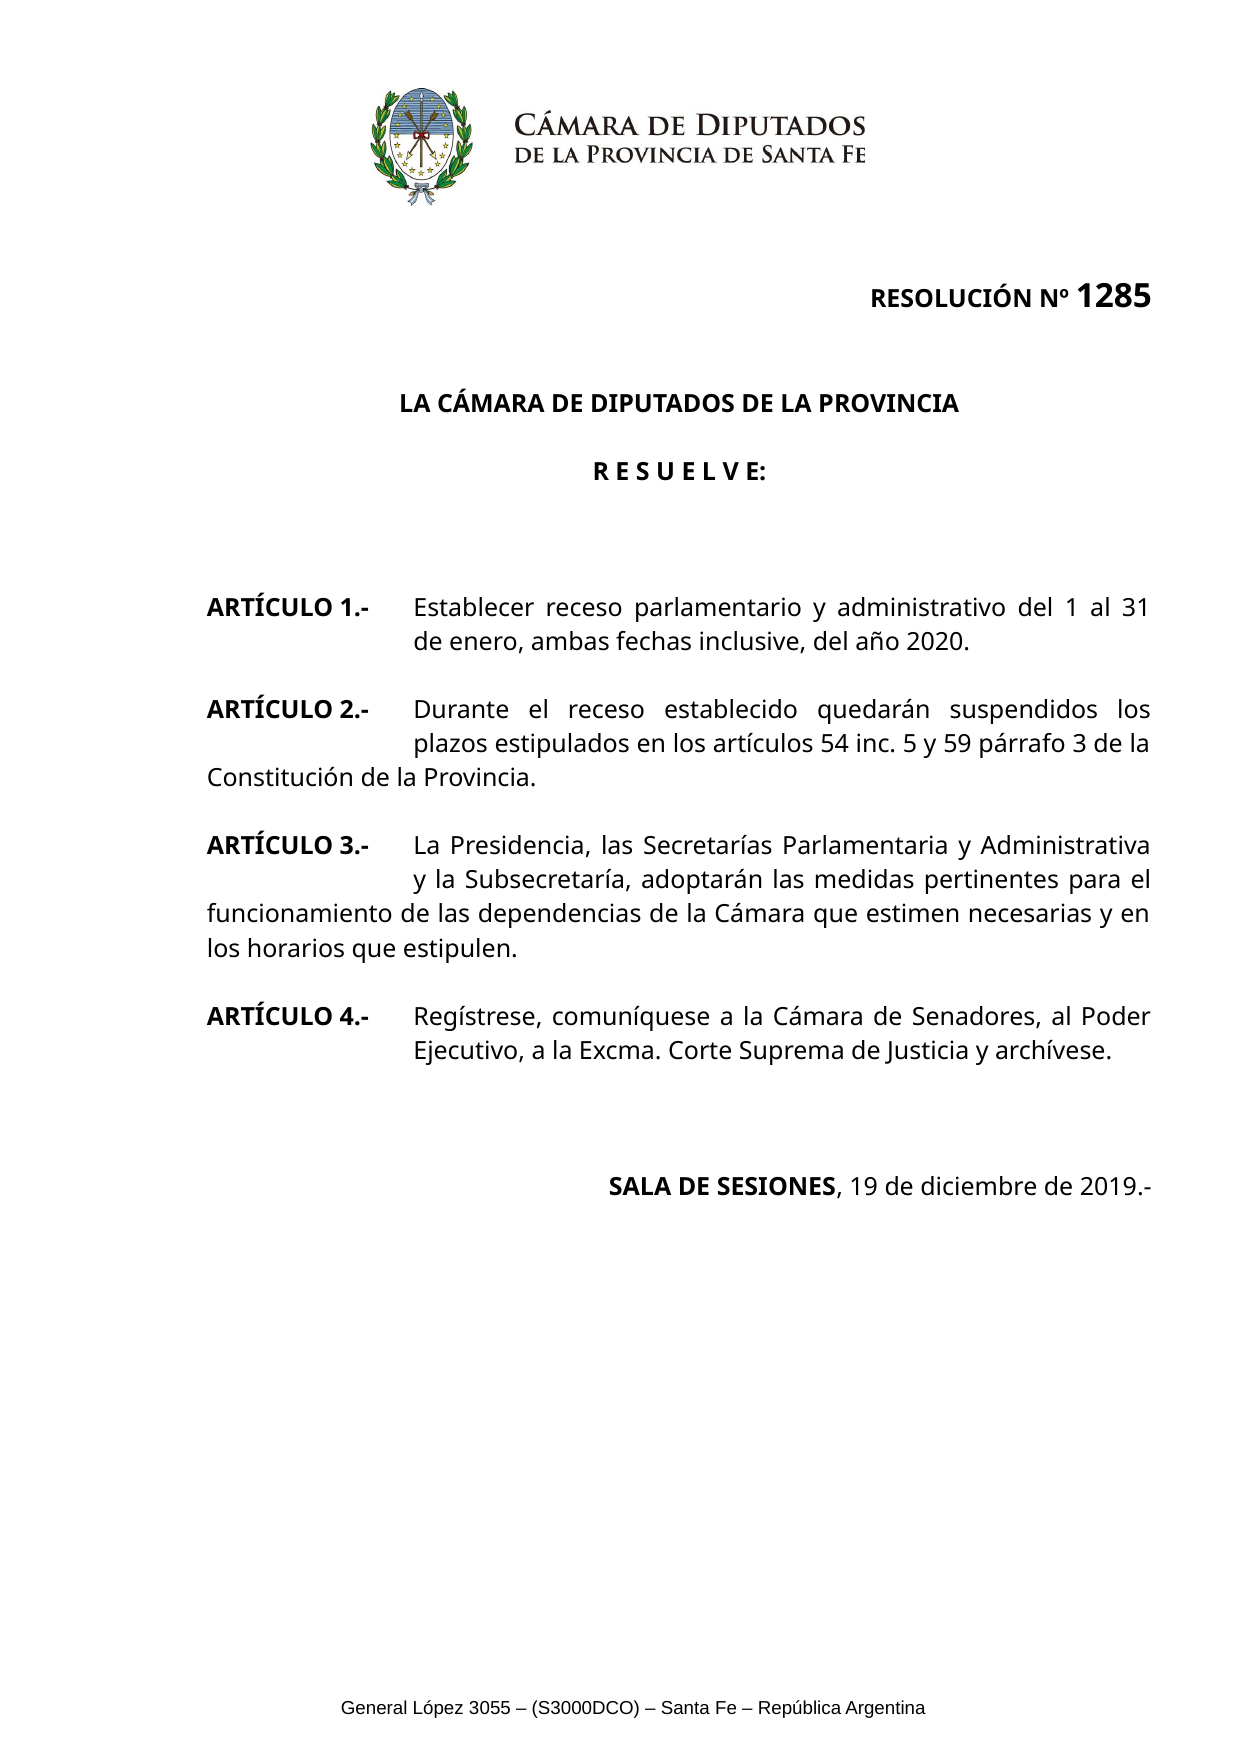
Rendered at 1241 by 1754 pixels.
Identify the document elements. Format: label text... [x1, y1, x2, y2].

text RESOLUCIÓN Nº 1285 [207, 272, 1152, 317]
text LA CÁMARA DE DIPUTADOS DE LA PROVINCIA [207, 385, 1152, 419]
text Establecer receso parlamentario y administrativo del 1 al 31 de enero, ambas fechas inclusive, del año 2020. [207, 589, 1152, 658]
text Durante el receso establecido quedarán suspendidos los plazos estipulados en los artículos 54 inc. 5 y 59 párrafo 3 de la Constitución de la Provincia. [207, 692, 1152, 794]
text La Presidencia, las Secretarías Parlamentaria y Administrativa y la Subsecretaría, adoptarán las medidas pertinentes para el funcionamiento de las dependencias de la Cámara que estimen necesarias y en los horarios que estipulen. [207, 828, 1152, 964]
text SALA DE SESIONES, 19 de diciembre de 2019.- [207, 1169, 1152, 1203]
picture [370, 88, 866, 210]
table_header ARTÍCULO 2.- [207, 692, 413, 742]
text R E S U E L V E: [207, 453, 1152, 487]
table_header ARTÍCULO 4.- [207, 998, 413, 1049]
text Regístrese, comuníquese a la Cámara de Senadores, al Poder Ejecutivo, a la Excma. Corte Suprema de Justicia y archívese. [207, 998, 1152, 1066]
table_header ARTÍCULO 1.- [207, 590, 413, 640]
table_header ARTÍCULO 3.- [207, 828, 413, 878]
